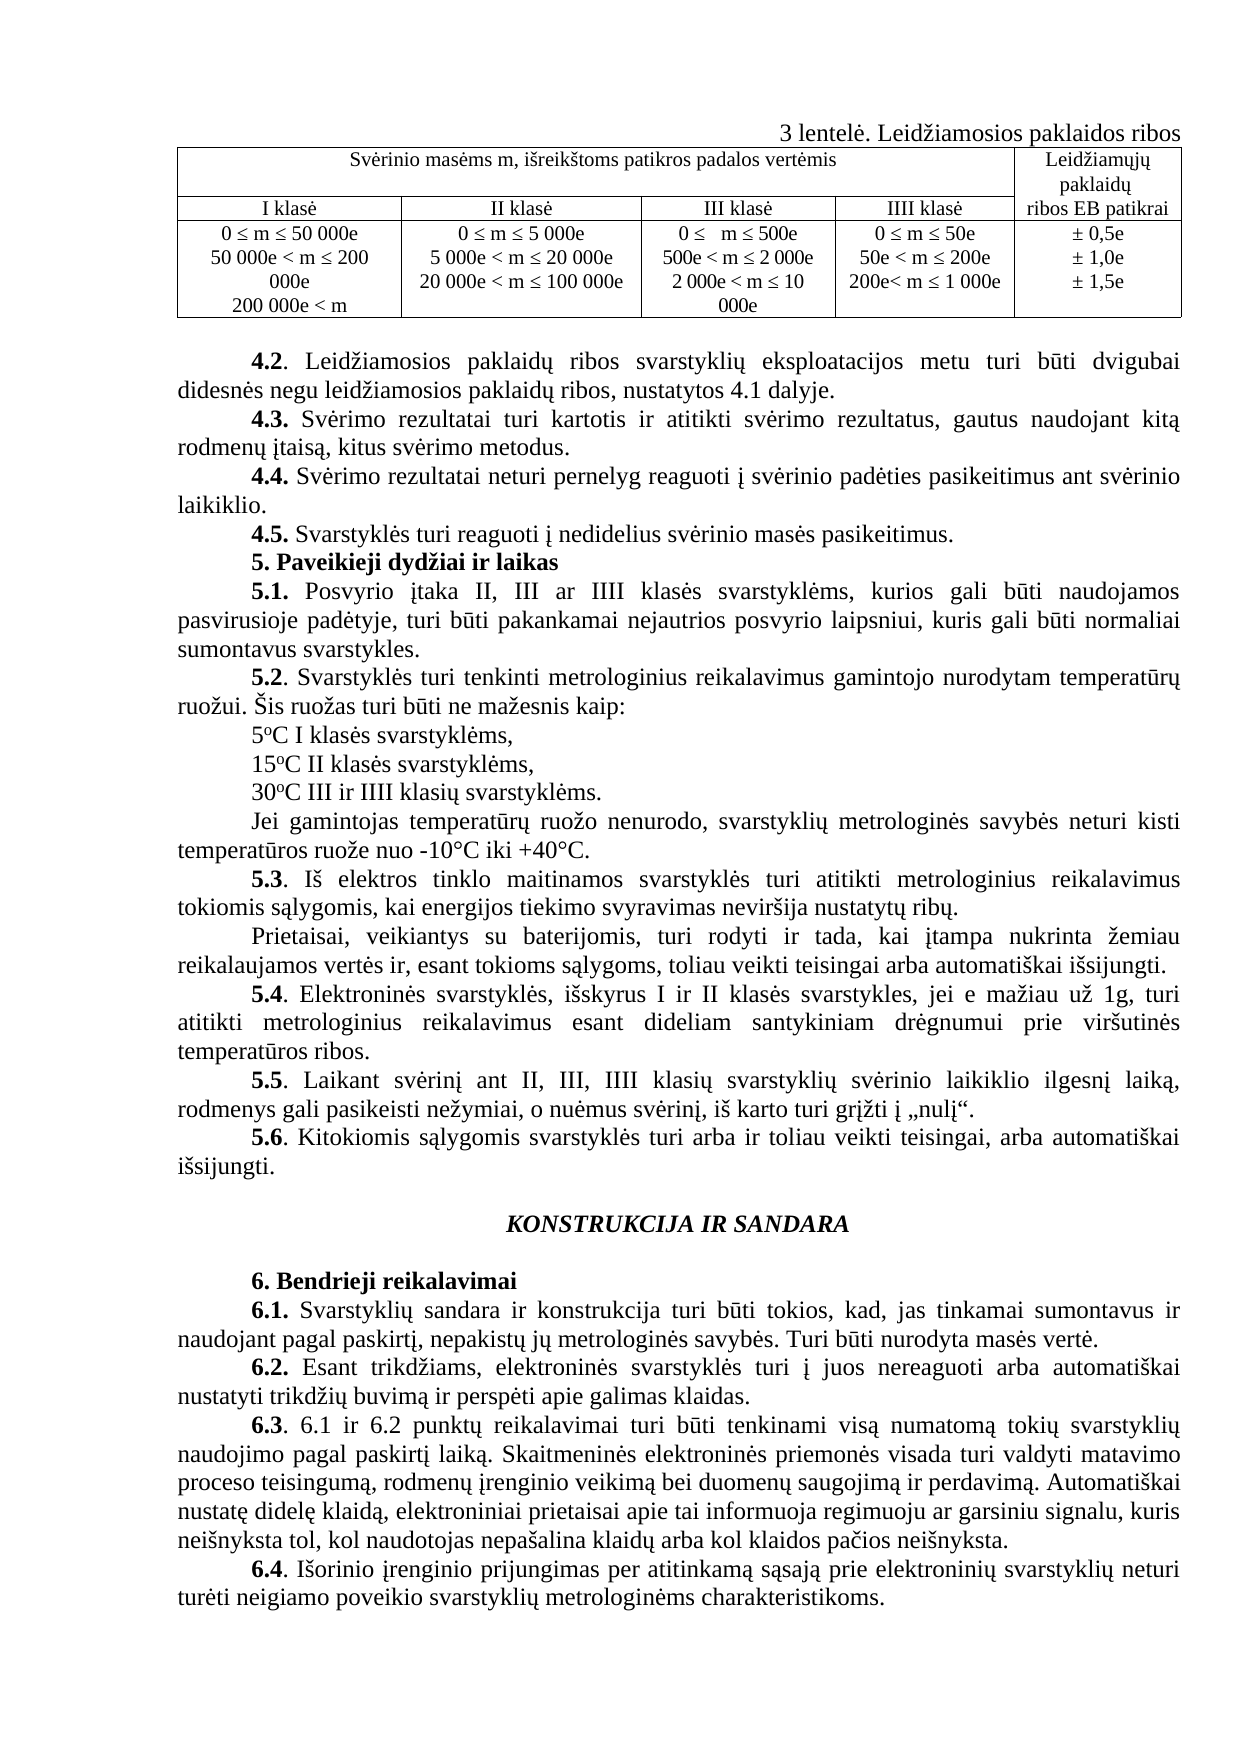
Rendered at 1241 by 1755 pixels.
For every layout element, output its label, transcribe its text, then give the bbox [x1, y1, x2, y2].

text 4.5. Svarstyklės turi reaguoti į nedidelius svėrinio masės pasikeitimus. [177, 519, 1181, 547]
table_cell 0 ≤ m ≤ 50e 50e < m ≤ 200e 200e< m ≤ 1 000e [836, 221, 1014, 317]
text 15oC II klasės svarstyklėms, [177, 749, 1181, 777]
text 5.5. Laikant svėrinį ant II, III, IIII klasių svarstyklių svėrinio laikiklio ilgesnį laiką, rodmenys gali pasikeisti nežymiai, o nuėmus svėrinį, iš karto turi grįžti į „nulį“. [177, 1065, 1181, 1122]
table_header Leidžiamųjų paklaidų [1015, 148, 1181, 196]
text KONSTRUKCIJA IR SANDARA [177, 1209, 1181, 1237]
text 5.6. Kitokiomis sąlygomis svarstyklės turi arba ir toliau veikti teisingai, arba automatiškai išsijungti. [177, 1122, 1181, 1180]
text 5.1. Posvyrio įtaka II, III ar IIII klasės svarstyklėms, kurios gali būti naudojamos pasvirusioje padėtyje, turi būti pakankamai nejautrios posvyrio laipsniui, kuris gali būti normaliai sumontavus svarstykles. [177, 576, 1181, 662]
text 5.3. Iš elektros tinklo maitinamos svarstyklės turi atitikti metrologinius reikalavimus tokiomis sąlygomis, kai energijos tiekimo svyravimas neviršija nustatytų ribų. [177, 864, 1181, 921]
text 5. Paveikieji dydžiai ir laikas [177, 547, 1181, 576]
text 6.4. Išorinio įrenginio prijungimas per atitinkamą sąsają prie elektroninių svarstyklių neturi turėti neigiamo poveikio svarstyklių metrologinėms charakteristikoms. [177, 1554, 1181, 1611]
text 5oC I klasės svarstyklėms, [177, 720, 1181, 749]
table_cell ribos EB patikrai [1015, 196, 1181, 220]
table_cell I klasė [178, 197, 401, 220]
text 5.4. Elektroninės svarstyklės, išskyrus I ir II klasės svarstykles, jei e mažiau už 1g, turi atitikti metrologinius reikalavimus esant dideliam santykiniam drėgnumui prie viršutinės temperatūros ribos. [177, 979, 1181, 1065]
table_cell IIII klasė [836, 197, 1014, 220]
text Jei gamintojas temperatūrų ruožo nenurodo, svarstyklių metrologinės savybės neturi kisti temperatūros ruože nuo -10°C iki +40°C. [177, 806, 1181, 864]
text 6.3. 6.1 ir 6.2 punktų reikalavimai turi būti tenkinami visą numatomą tokių svarstyklių naudojimo pagal paskirtį laiką. Skaitmeninės elektroninės priemonės visada turi valdyti matavimo proceso teisingumą, rodmenų įrenginio veikimą bei duomenų saugojimą ir perdavimą. Automatiškai nustatę didelę klaidą, elektroniniai prietaisai apie tai informuoja regimuoju ar garsiniu signalu, kuris neišnyksta tol, kol naudotojas nepašalina klaidų arba kol klaidos pačios neišnyksta. [177, 1410, 1181, 1554]
table_header Svėrinio masėms m, išreikštoms patikros padalos vertėmis [178, 148, 1014, 196]
text 4.3. Svėrimo rezultatai turi kartotis ir atitikti svėrimo rezultatus, gautus naudojant kitą rodmenų įtaisą, kitus svėrimo metodus. [177, 404, 1181, 461]
text 4.2. Leidžiamosios paklaidų ribos svarstyklių eksploatacijos metu turi būti dvigubai didesnės negu leidžiamosios paklaidų ribos, nustatytos 4.1 dalyje. [177, 346, 1181, 404]
text 6.1. Svarstyklių sandara ir konstrukcija turi būti tokios, kad, jas tinkamai sumontavus ir naudojant pagal paskirtį, nepakistų jų metrologinės savybės. Turi būti nurodyta masės vertė. [177, 1295, 1181, 1352]
text 30oC III ir IIII klasių svarstyklėms. [177, 777, 1181, 806]
text 5.2. Svarstyklės turi tenkinti metrologinius reikalavimus gamintojo nurodytam temperatūrų ruožui. Šis ruožas turi būti ne mažesnis kaip: [177, 662, 1181, 720]
text 6. Bendrieji reikalavimai [177, 1266, 1181, 1295]
table_cell III klasė [642, 197, 835, 220]
table_cell ± 0,5e ± 1,0e ± 1,5e [1015, 221, 1181, 317]
text Prietaisai, veikiantys su baterijomis, turi rodyti ir tada, kai įtampa nukrinta žemiau reikalaujamos vertės ir, esant tokioms sąlygoms, toliau veikti teisingai arba automatiškai išsijungti. [177, 921, 1181, 979]
table_cell 0 ≤ m ≤ 5 000e 5 000e < m ≤ 20 000e 20 000e < m ≤ 100 000e [402, 221, 641, 317]
table_cell II klasė [402, 197, 641, 220]
text 4.4. Svėrimo rezultatai neturi pernelyg reaguoti į svėrinio padėties pasikeitimus ant svėrinio laikiklio. [177, 461, 1181, 519]
text 3 lentelė. Leidžiamosios paklaidos ribos [552, 118, 1181, 147]
text 6.2. Esant trikdžiams, elektroninės svarstyklės turi į juos nereaguoti arba automatiškai nustatyti trikdžių buvimą ir perspėti apie galimas klaidas. [177, 1352, 1181, 1410]
table_cell 0 ≤m ≤ 500e 500e < m ≤ 2 000e 2 000e < m ≤ 10 000e [642, 221, 835, 317]
table_cell 0 ≤ m ≤ 50 000e 50 000e < m ≤ 200 000e 200 000e < m [178, 221, 401, 317]
